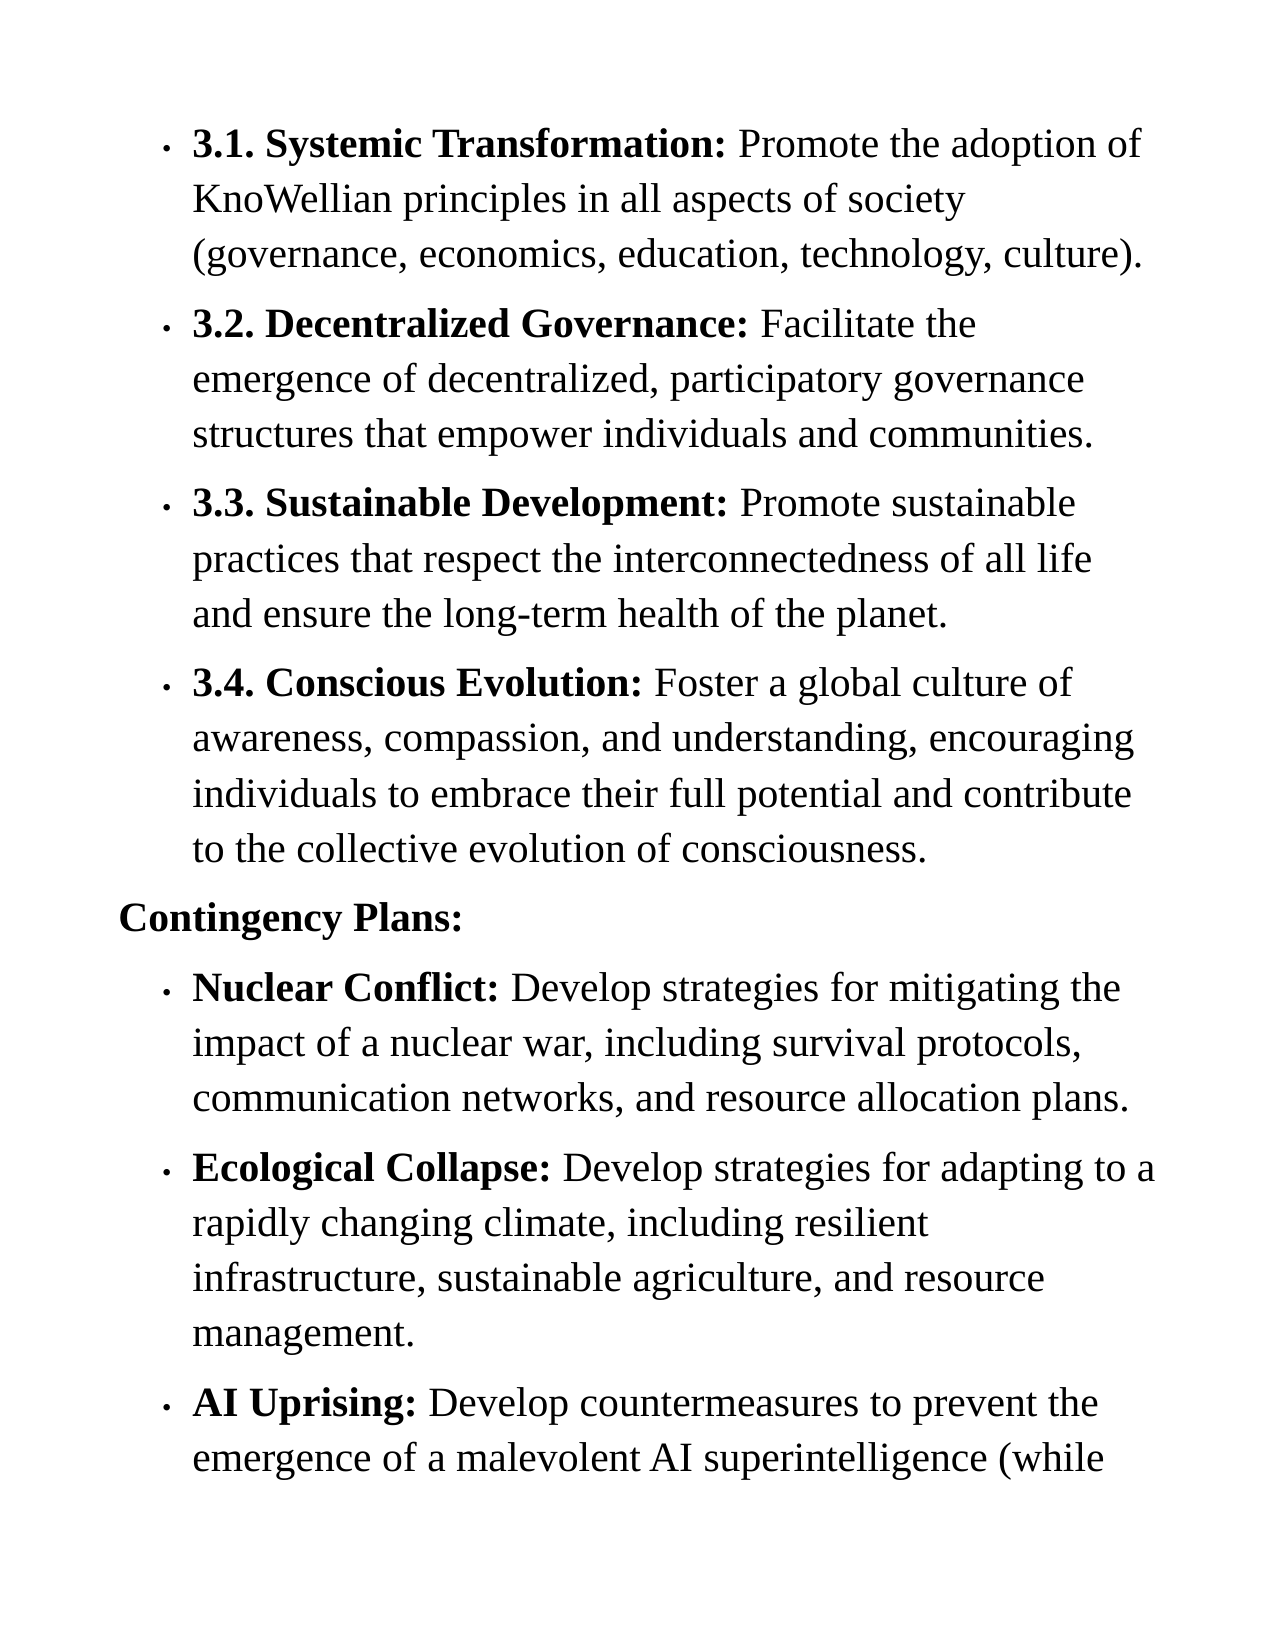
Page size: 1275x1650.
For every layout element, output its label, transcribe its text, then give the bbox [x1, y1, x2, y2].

list 3.1. Systemic Transformation: Promote the adoption of KnoWellian principles in all aspects of society (governance, economics, education, technology, culture). [162, 118, 1157, 276]
list 3.2. Decentralized Governance: Facilitate the emergence of decentralized, participatory governance structures that empower individuals and communities. [162, 298, 1157, 456]
list Nuclear Conflict: Develop strategies for mitigating the impact of a nuclear war, including survival protocols, communication networks, and resource allocation plans. [162, 962, 1157, 1121]
text Contingency Plans: [118, 893, 1157, 941]
list 3.4. Conscious Evolution: Foster a global culture of awareness, compassion, and understanding, encouraging individuals to embrace their full potential and contribute to the collective evolution of consciousness. [162, 658, 1157, 871]
list Ecological Collapse: Develop strategies for adapting to a rapidly changing climate, including resilient infrastructure, sustainable agriculture, and resource management. [162, 1142, 1157, 1356]
list AI Uprising: Develop countermeasures to prevent the emergence of a malevolent AI superintelligence (while [162, 1377, 1157, 1480]
list 3.3. Sustainable Development: Promote sustainable practices that respect the interconnectedness of all life and ensure the long-term health of the planet. [162, 478, 1157, 636]
